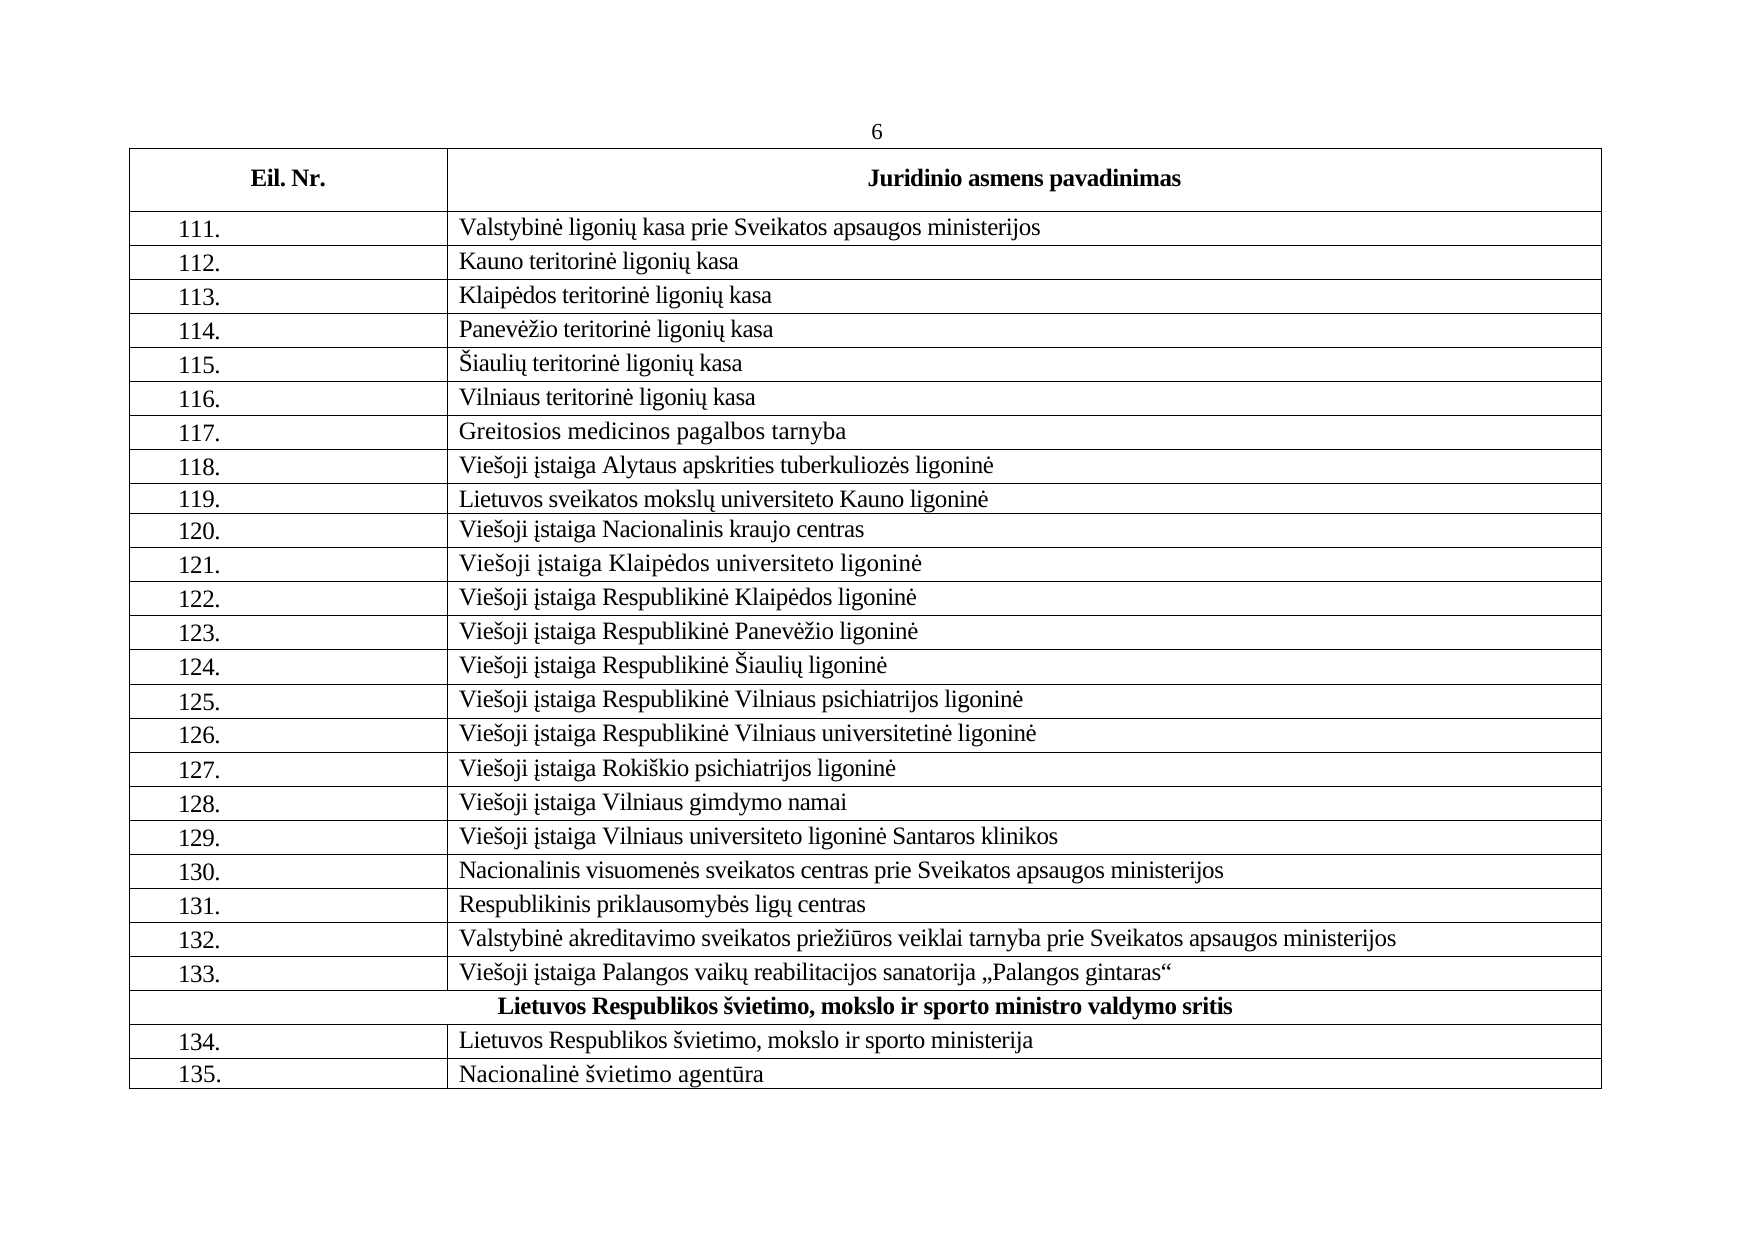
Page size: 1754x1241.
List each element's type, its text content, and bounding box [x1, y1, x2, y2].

table_cell Viešoji įstaiga Nacionalinis kraujo centras [448, 514, 1601, 547]
table_cell Nacionalinė švietimo agentūra [448, 1059, 1601, 1088]
table_cell Viešoji įstaiga Rokiškio psichiatrijos ligoninė [448, 753, 1601, 786]
table_cell 135. [130, 1059, 447, 1088]
table_cell Viešoji įstaiga Vilniaus universiteto ligoninė Santaros klinikos [448, 821, 1601, 854]
table_cell 134. [130, 1025, 447, 1058]
table_cell 130. [130, 855, 447, 888]
table_cell Viešoji įstaiga Alytaus apskrities tuberkuliozės ligoninė [448, 450, 1601, 483]
table_cell Viešoji įstaiga Respublikinė Vilniaus universitetinė ligoninė [448, 719, 1601, 752]
table_cell 133. [130, 957, 447, 990]
table_header Eil. Nr. [130, 149, 447, 211]
table_cell 118. [130, 450, 447, 483]
table_cell Viešoji įstaiga Palangos vaikų reabilitacijos sanatorija „Palangos gintaras“ [448, 957, 1601, 990]
table_cell Kauno teritorinė ligonių kasa [448, 246, 1601, 279]
table_cell Panevėžio teritorinė ligonių kasa [448, 314, 1601, 347]
table_cell Viešoji įstaiga Vilniaus gimdymo namai [448, 787, 1601, 820]
table_cell 121. [130, 548, 447, 581]
table_cell 112. [130, 246, 447, 279]
table_cell Greitosios medicinos pagalbos tarnyba [448, 416, 1601, 449]
table_cell 131. [130, 889, 447, 922]
table_cell 128. [130, 787, 447, 820]
table_cell 113. [130, 280, 447, 313]
table_cell 111. [130, 212, 447, 245]
table_cell Viešoji įstaiga Respublikinė Šiaulių ligoninė [448, 650, 1601, 683]
table_cell Viešoji įstaiga Respublikinė Vilniaus psichiatrijos ligoninė [448, 685, 1601, 717]
table_cell 126. [130, 719, 447, 752]
table_cell 119. [130, 484, 447, 513]
table_cell Šiaulių teritorinė ligonių kasa [448, 348, 1601, 381]
table_cell 129. [130, 821, 447, 854]
table_cell 114. [130, 314, 447, 347]
table_header Juridinio asmens pavadinimas [448, 149, 1601, 211]
table_cell Lietuvos sveikatos mokslų universiteto Kauno ligoninė [448, 484, 1601, 513]
table_cell 124. [130, 650, 447, 683]
table_cell Viešoji įstaiga Respublikinė Panevėžio ligoninė [448, 616, 1601, 649]
table_cell Valstybinė akreditavimo sveikatos priežiūros veiklai tarnyba prie Sveikatos apsaugos ministerijos [448, 923, 1601, 956]
table_cell Vilniaus teritorinė ligonių kasa [448, 382, 1601, 415]
table_cell Lietuvos Respublikos švietimo, mokslo ir sporto ministerija [448, 1025, 1601, 1058]
table_cell 123. [130, 616, 447, 649]
table_cell 120. [130, 514, 447, 547]
table_cell Nacionalinis visuomenės sveikatos centras prie Sveikatos apsaugos ministerijos [448, 855, 1601, 888]
table_cell 116. [130, 382, 447, 415]
table_cell 127. [130, 753, 447, 786]
table_cell Valstybinė ligonių kasa prie Sveikatos apsaugos ministerijos [448, 212, 1601, 245]
table_cell 117. [130, 416, 447, 449]
table_cell 115. [130, 348, 447, 381]
table_cell 122. [130, 582, 447, 615]
table_cell 125. [130, 685, 447, 717]
table_cell Respublikinis priklausomybės ligų centras [448, 889, 1601, 922]
table_cell Viešoji įstaiga Klaipėdos universiteto ligoninė [448, 548, 1601, 581]
table_cell Klaipėdos teritorinė ligonių kasa [448, 280, 1601, 313]
table_cell Lietuvos Respublikos švietimo, mokslo ir sporto ministro valdymo sritis [130, 991, 1601, 1024]
table_cell Viešoji įstaiga Respublikinė Klaipėdos ligoninė [448, 582, 1601, 615]
table_cell 132. [130, 923, 447, 956]
